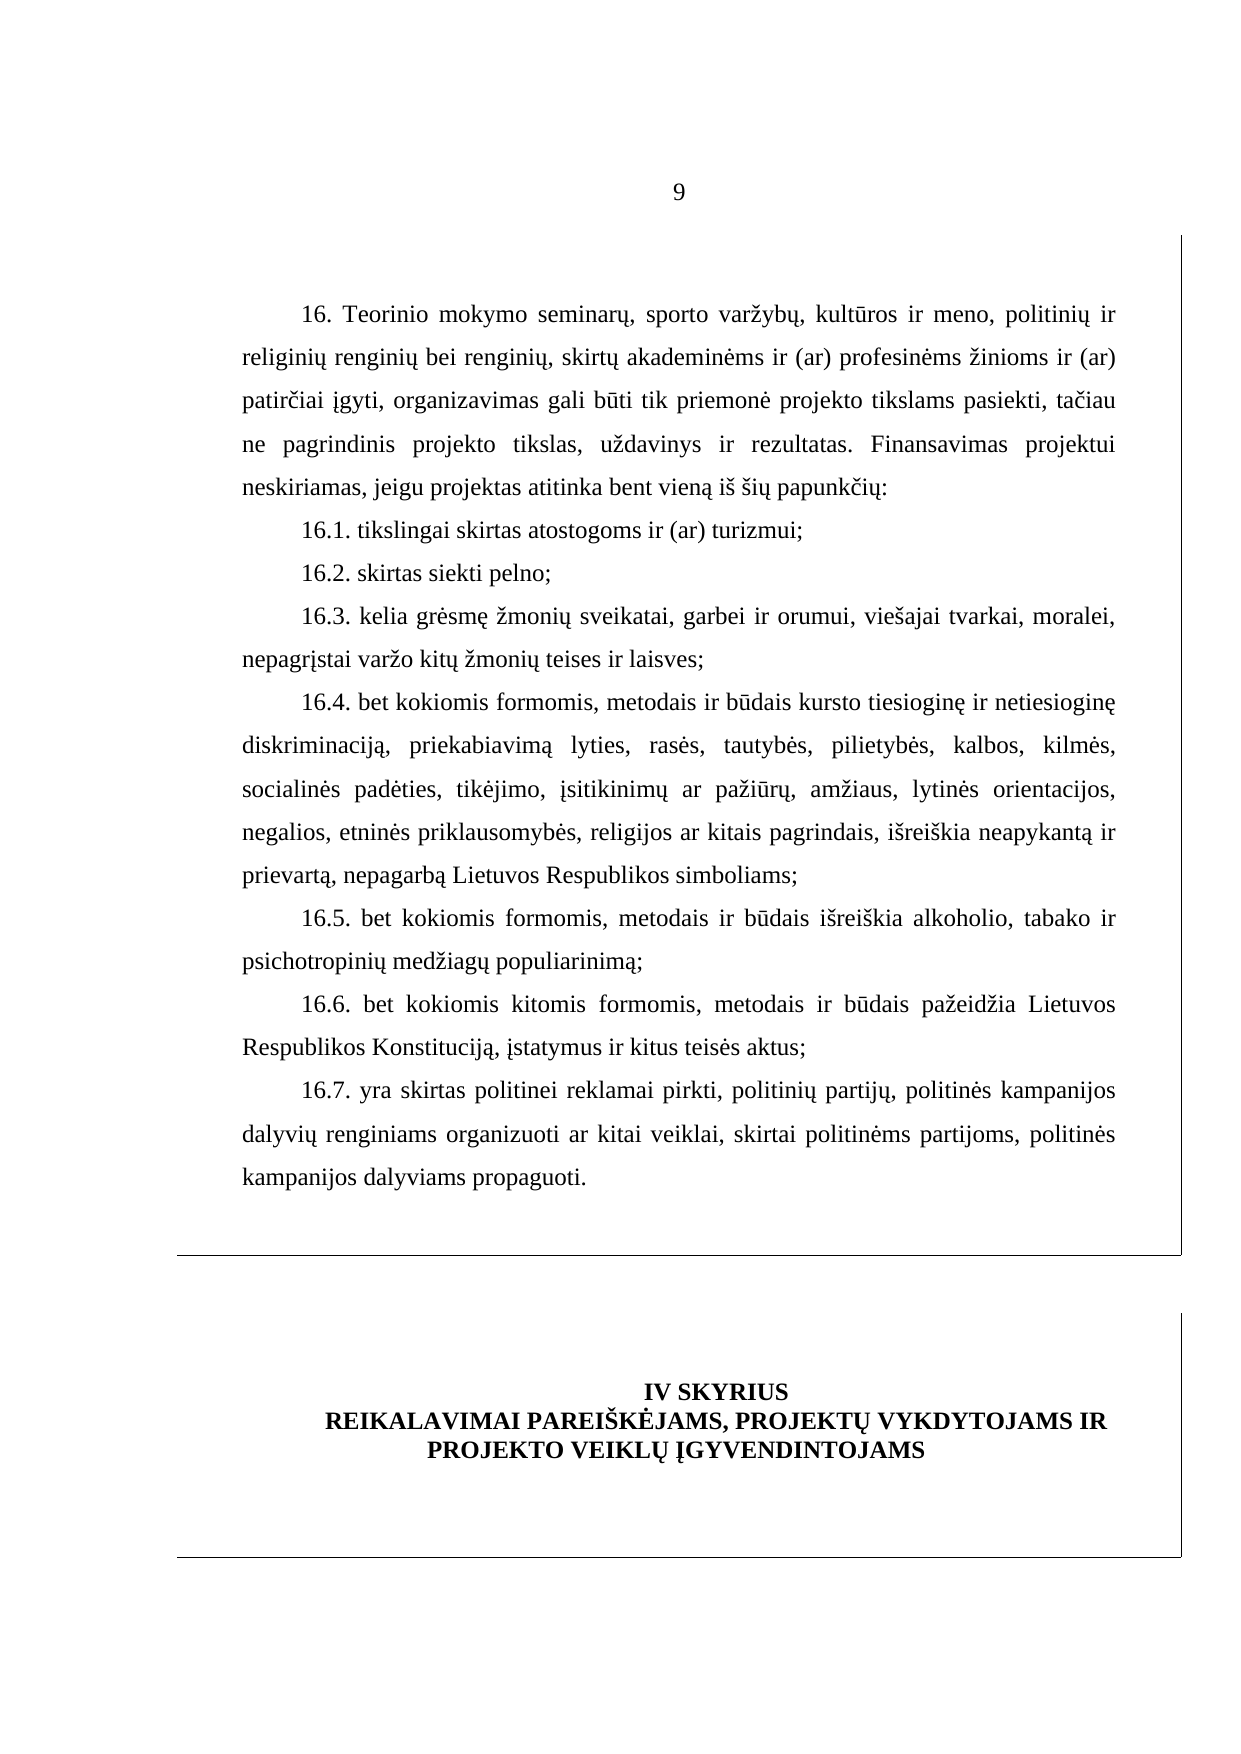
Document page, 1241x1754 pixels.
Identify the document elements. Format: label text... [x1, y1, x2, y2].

text REIKALAVIMAI PAREIŠKĖJAMS, PROJEKTŲ VYKDYTOJAMS IR PROJEKTO VEIKLŲ ĮGYVENDINTOJAMS [177, 1406, 1181, 1463]
text 16.1. tikslingai skirtas atostogoms ir (ar) turizmui; [177, 450, 1181, 493]
text 16.7. yra skirtas politinei reklamai pirkti, politinių partijų, politinės kampanijos dalyvių renginiams organizuoti ar kitai veiklai, skirtai politinėms partijoms, politinės kampanijos dalyviams propaguoti. [177, 1011, 1181, 1255]
text 16.3. kelia grėsmę žmonių sveikatai, garbei ir orumui, viešajai tvarkai, moralei, nepagrįstai varžo kitų žmonių teises ir laisves; [177, 537, 1181, 623]
text 16.5. bet kokiomis formomis, metodais ir būdais išreiškia alkoholio, tabako ir psichotropinių medžiagų populiarinimą; [177, 838, 1181, 925]
text 16.4. bet kokiomis formomis, metodais ir būdais kursto tiesioginę ir netiesioginę diskriminaciją, priekabiavimą lyties, rasės, tautybės, pilietybės, kalbos, kilmės, socialinės padėties, tikėjimo, įsitikinimų ar pažiūrų, amžiaus, lytinės orientacijos, negalios, etninės priklausomybės, religijos ar kitais pagrindais, išreiškia neapykantą ir prievartą, nepagarbą Lietuvos Respublikos simboliams; [177, 623, 1181, 838]
text 16.6. bet kokiomis kitomis formomis, metodais ir būdais pažeidžia Lietuvos Respublikos Konstituciją, įstatymus ir kitus teisės aktus; [177, 925, 1181, 1011]
text IV SKYRIUS [177, 1313, 1181, 1406]
text 16. Teorinio mokymo seminarų, sporto varžybų, kultūros ir meno, politinių ir religinių renginių bei renginių, skirtų akademinėms ir (ar) profesinėms žinioms ir (ar) patirčiai įgyti, organizavimas gali būti tik priemonė projekto tikslams pasiekti, tačiau ne pagrindinis projekto tikslas, uždavinys ir rezultatas. Finansavimas projektui neskiriamas, jeigu projektas atitinka bent vieną iš šių papunkčių: [177, 235, 1181, 450]
text 16.2. skirtas siekti pelno; [177, 493, 1181, 537]
